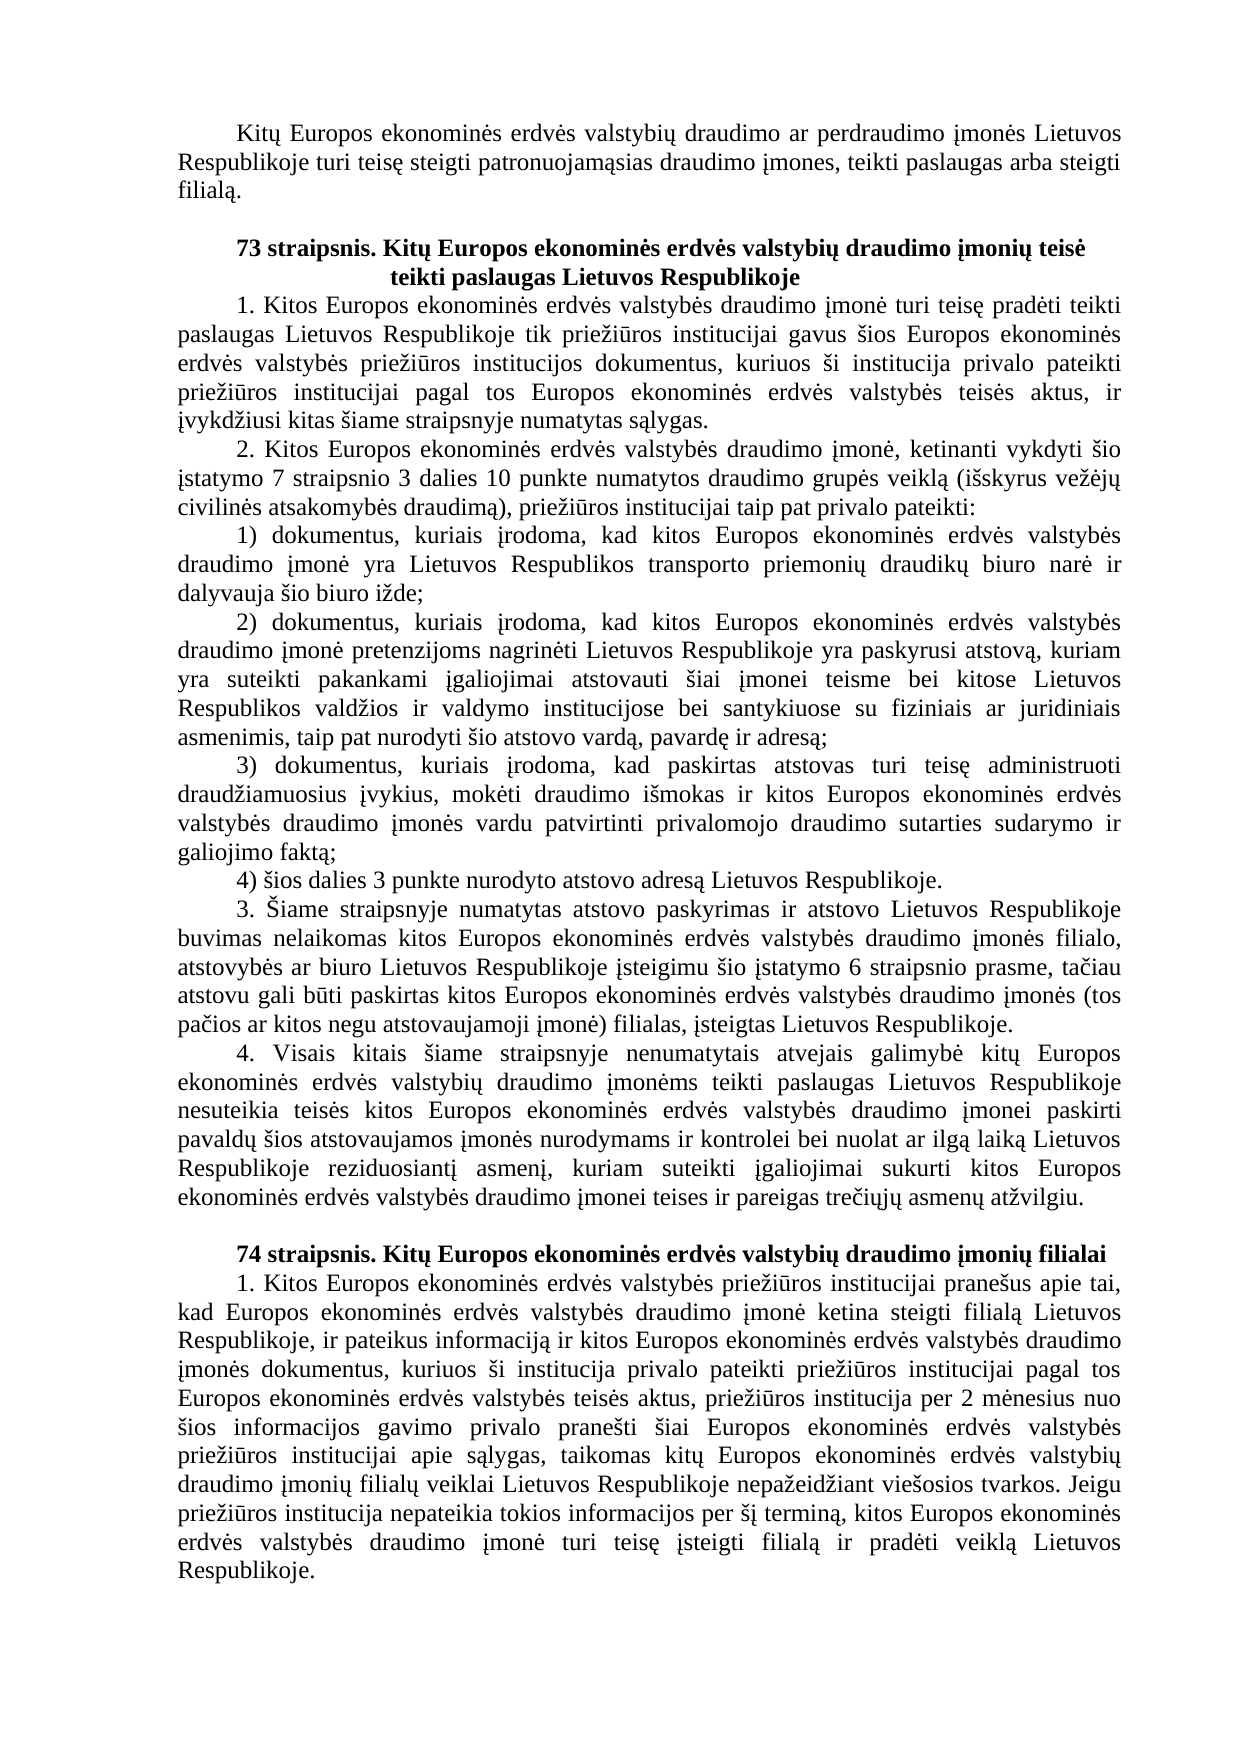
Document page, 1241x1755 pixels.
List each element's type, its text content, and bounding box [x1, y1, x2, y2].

text 2) dokumentus, kuriais įrodoma, kad kitos Europos ekonominės erdvės valstybės draudimo įmonė pretenzijoms nagrinėti Lietuvos Respublikoje yra paskyrusi atstovą, kuriam yra suteikti pakankami įgaliojimai atstovauti šiai įmonei teisme bei kitose Lietuvos Respublikos valdžios ir valdymo institucijose bei santykiuose su fiziniais ar juridiniais asmenimis, taip pat nurodyti šio atstovo vardą, pavardę ir adresą; [177, 607, 1122, 751]
text 74 straipsnis. Kitų Europos ekonominės erdvės valstybių draudimo įmonių filialai [177, 1239, 1122, 1268]
text 1. Kitos Europos ekonominės erdvės valstybės priežiūros institucijai pranešus apie tai, kad Europos ekonominės erdvės valstybės draudimo įmonė ketina steigti filialą Lietuvos Respublikoje, ir pateikus informaciją ir kitos Europos ekonominės erdvės valstybės draudimo įmonės dokumentus, kuriuos ši institucija privalo pateikti priežiūros institucijai pagal tos Europos ekonominės erdvės valstybės teisės aktus, priežiūros institucija per 2 mėnesius nuo šios informacijos gavimo privalo pranešti šiai Europos ekonominės erdvės valstybės priežiūros institucijai apie sąlygas, taikomas kitų Europos ekonominės erdvės valstybių draudimo įmonių filialų veiklai Lietuvos Respublikoje nepažeidžiant viešosios tvarkos. Jeigu priežiūros institucija nepateikia tokios informacijos per šį terminą, kitos Europos ekonominės erdvės valstybės draudimo įmonė turi teisę įsteigti filialą ir pradėti veiklą Lietuvos Respublikoje. [177, 1268, 1122, 1584]
text 3) dokumentus, kuriais įrodoma, kad paskirtas atstovas turi teisę administruoti draudžiamuosius įvykius, mokėti draudimo išmokas ir kitos Europos ekonominės erdvės valstybės draudimo įmonės vardu patvirtinti privalomojo draudimo sutarties sudarymo ir galiojimo faktą; [177, 751, 1122, 866]
text 2. Kitos Europos ekonominės erdvės valstybės draudimo įmonė, ketinanti vykdyti šio įstatymo 7 straipsnio 3 dalies 10 punkte numatytos draudimo grupės veiklą (išskyrus vežėjų civilinės atsakomybės draudimą), priežiūros institucijai taip pat privalo pateikti: [177, 434, 1122, 521]
text 4) šios dalies 3 punkte nurodyto atstovo adresą Lietuvos Respublikoje. [177, 866, 1122, 894]
text Kitų Europos ekonominės erdvės valstybių draudimo ar perdraudimo įmonės Lietuvos Respublikoje turi teisę steigti patronuojamąsias draudimo įmones, teikti paslaugas arba steigti filialą. [177, 118, 1122, 204]
text 73 straipsnis. Kitų Europos ekonominės erdvės valstybių draudimo įmonių teisė teikti paslaugas Lietuvos Respublikoje [236, 233, 1122, 291]
text 1) dokumentus, kuriais įrodoma, kad kitos Europos ekonominės erdvės valstybės draudimo įmonė yra Lietuvos Respublikos transporto priemonių draudikų biuro narė ir dalyvauja šio biuro ižde; [177, 521, 1122, 607]
text 4. Visais kitais šiame straipsnyje nenumatytais atvejais galimybė kitų Europos ekonominės erdvės valstybių draudimo įmonėms teikti paslaugas Lietuvos Respublikoje nesuteikia teisės kitos Europos ekonominės erdvės valstybės draudimo įmonei paskirti pavaldų šios atstovaujamos įmonės nurodymams ir kontrolei bei nuolat ar ilgą laiką Lietuvos Respublikoje reziduosiantį asmenį, kuriam suteikti įgaliojimai sukurti kitos Europos ekonominės erdvės valstybės draudimo įmonei teises ir pareigas trečiųjų asmenų atžvilgiu. [177, 1038, 1122, 1211]
text 1. Kitos Europos ekonominės erdvės valstybės draudimo įmonė turi teisę pradėti teikti paslaugas Lietuvos Respublikoje tik priežiūros institucijai gavus šios Europos ekonominės erdvės valstybės priežiūros institucijos dokumentus, kuriuos ši institucija privalo pateikti priežiūros institucijai pagal tos Europos ekonominės erdvės valstybės teisės aktus, ir įvykdžiusi kitas šiame straipsnyje numatytas sąlygas. [177, 291, 1122, 434]
text 3. Šiame straipsnyje numatytas atstovo paskyrimas ir atstovo Lietuvos Respublikoje buvimas nelaikomas kitos Europos ekonominės erdvės valstybės draudimo įmonės filialo, atstovybės ar biuro Lietuvos Respublikoje įsteigimu šio įstatymo 6 straipsnio prasme, tačiau atstovu gali būti paskirtas kitos Europos ekonominės erdvės valstybės draudimo įmonės (tos pačios ar kitos negu atstovaujamoji įmonė) filialas, įsteigtas Lietuvos Respublikoje. [177, 894, 1122, 1038]
